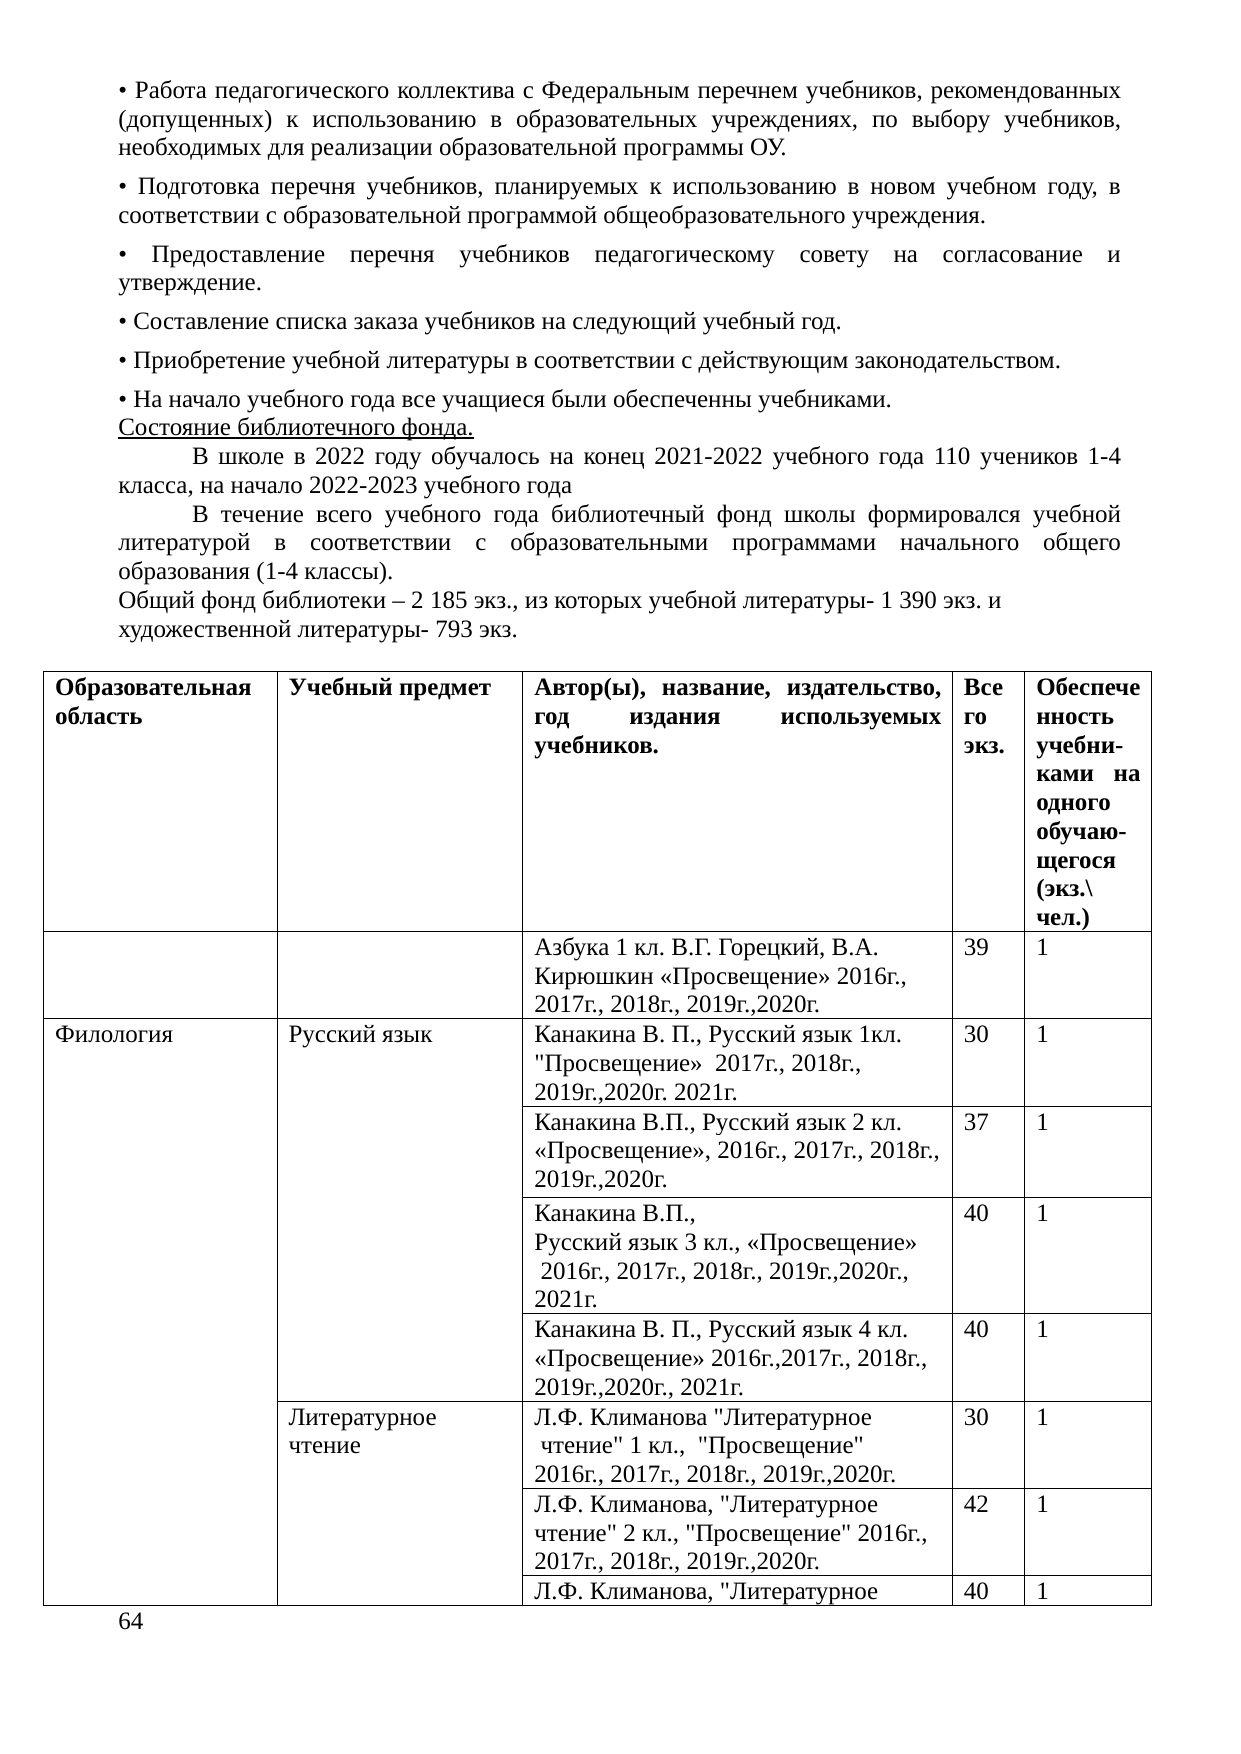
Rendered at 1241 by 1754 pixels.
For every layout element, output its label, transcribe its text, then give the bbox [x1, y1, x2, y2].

table_cell 1 [1025, 1019, 1151, 1106]
table_cell Л.Ф. Климанова, "Литературное [523, 1576, 952, 1605]
text В школе в 2022 году обучалось на конец 2021-2022 учебного года 110 учеников 1-4 класса, на начало 2022-2023 учебного года [118, 441, 1122, 499]
table_cell 1 [1025, 1402, 1151, 1488]
text Состояние библиотечного фонда. [118, 412, 1122, 441]
table_cell 42 [953, 1489, 1024, 1575]
table_header Учебный предмет [278, 672, 522, 931]
table_header Автор(ы), название, издательство, год издания используемых учебников. [523, 672, 952, 931]
table_cell [278, 932, 522, 1018]
table_cell Канакина В.П., Русский язык 3 кл., «Просвещение» 2016г., 2017г., 2018г., 2019г.,2020г., 2021г. [523, 1198, 952, 1313]
text • Приобретение учебной литературы в соответствии с действующим законодательством. [118, 345, 1122, 374]
table_cell 1 [1025, 1107, 1151, 1197]
table_header Образовательная область [44, 672, 277, 931]
table_cell Русский язык [278, 1019, 522, 1401]
table_cell 30 [953, 1019, 1024, 1106]
table_cell Филология [44, 1019, 277, 1605]
table_cell 1 [1025, 1198, 1151, 1313]
table_cell 1 [1025, 1489, 1151, 1575]
table_cell 1 [1025, 932, 1151, 1018]
text Общий фонд библиотеки – 2 185 экз., из которых учебной литературы- 1 390 экз. и художественной литературы- 793 экз. [118, 585, 1122, 642]
table_cell 1 [1025, 1576, 1151, 1605]
table_cell 40 [953, 1314, 1024, 1401]
table_cell [44, 932, 277, 1018]
table_cell 30 [953, 1402, 1024, 1488]
table_cell Канакина В.П., Русский язык 2 кл. «Просвещение», 2016г., 2017г., 2018г., 2019г.,2020г. [523, 1107, 952, 1197]
table_cell 37 [953, 1107, 1024, 1197]
table_cell 39 [953, 932, 1024, 1018]
table_cell Л.Ф. Климанова "Литературное чтение" 1 кл., "Просвещение" 2016г., 2017г., 2018г., 2019г.,2020г. [523, 1402, 952, 1488]
text В течение всего учебного года библиотечный фонд школы формировался учебной литературой в соответствии с образовательными программами начального общего образования (1-4 классы). [118, 499, 1122, 585]
table_cell Азбука 1 кл. В.Г. Горецкий, В.А. Кирюшкин «Просвещение» 2016г., 2017г., 2018г., 2019г.,2020г. [523, 932, 952, 1018]
table_cell Л.Ф. Климанова, "Литературное чтение" 2 кл., "Просвещение" 2016г., 2017г., 2018г., 2019г.,2020г. [523, 1489, 952, 1575]
table_cell Канакина В. П., Русский язык 4 кл. «Просвещение» 2016г.,2017г., 2018г., 2019г.,2020г., 2021г. [523, 1314, 952, 1401]
table_header Обеспеченность учебни-ками на одного обучаю-щегося (экз.\чел.) [1025, 672, 1151, 931]
table_cell Литературное чтение [278, 1402, 522, 1605]
text • Подготовка перечня учебников, планируемых к использованию в новом учебном году, в соответствии с образовательной программой общеобразовательного учреждения. [118, 171, 1122, 229]
table_cell 1 [1025, 1314, 1151, 1401]
table_cell 40 [953, 1576, 1024, 1605]
table_cell Канакина В. П., Русский язык 1кл. "Просвещение» 2017г., 2018г., 2019г.,2020г. 2021г. [523, 1019, 952, 1106]
text • Составление списка заказа учебников на следующий учебный год. [118, 306, 1122, 335]
table_cell 40 [953, 1198, 1024, 1313]
text • Предоставление перечня учебников педагогическому совету на согласование и утверждение. [118, 239, 1122, 296]
table_header Всего экз. [953, 672, 1024, 931]
text • Работа педагогического коллектива с Федеральным перечнем учебников, рекомендованных (допущенных) к использованию в образовательных учреждениях, по выбору учебников, необходимых для реализации образовательной программы ОУ. [118, 75, 1122, 161]
text • На начало учебного года все учащиеся были обеспеченны учебниками. [118, 384, 1122, 412]
